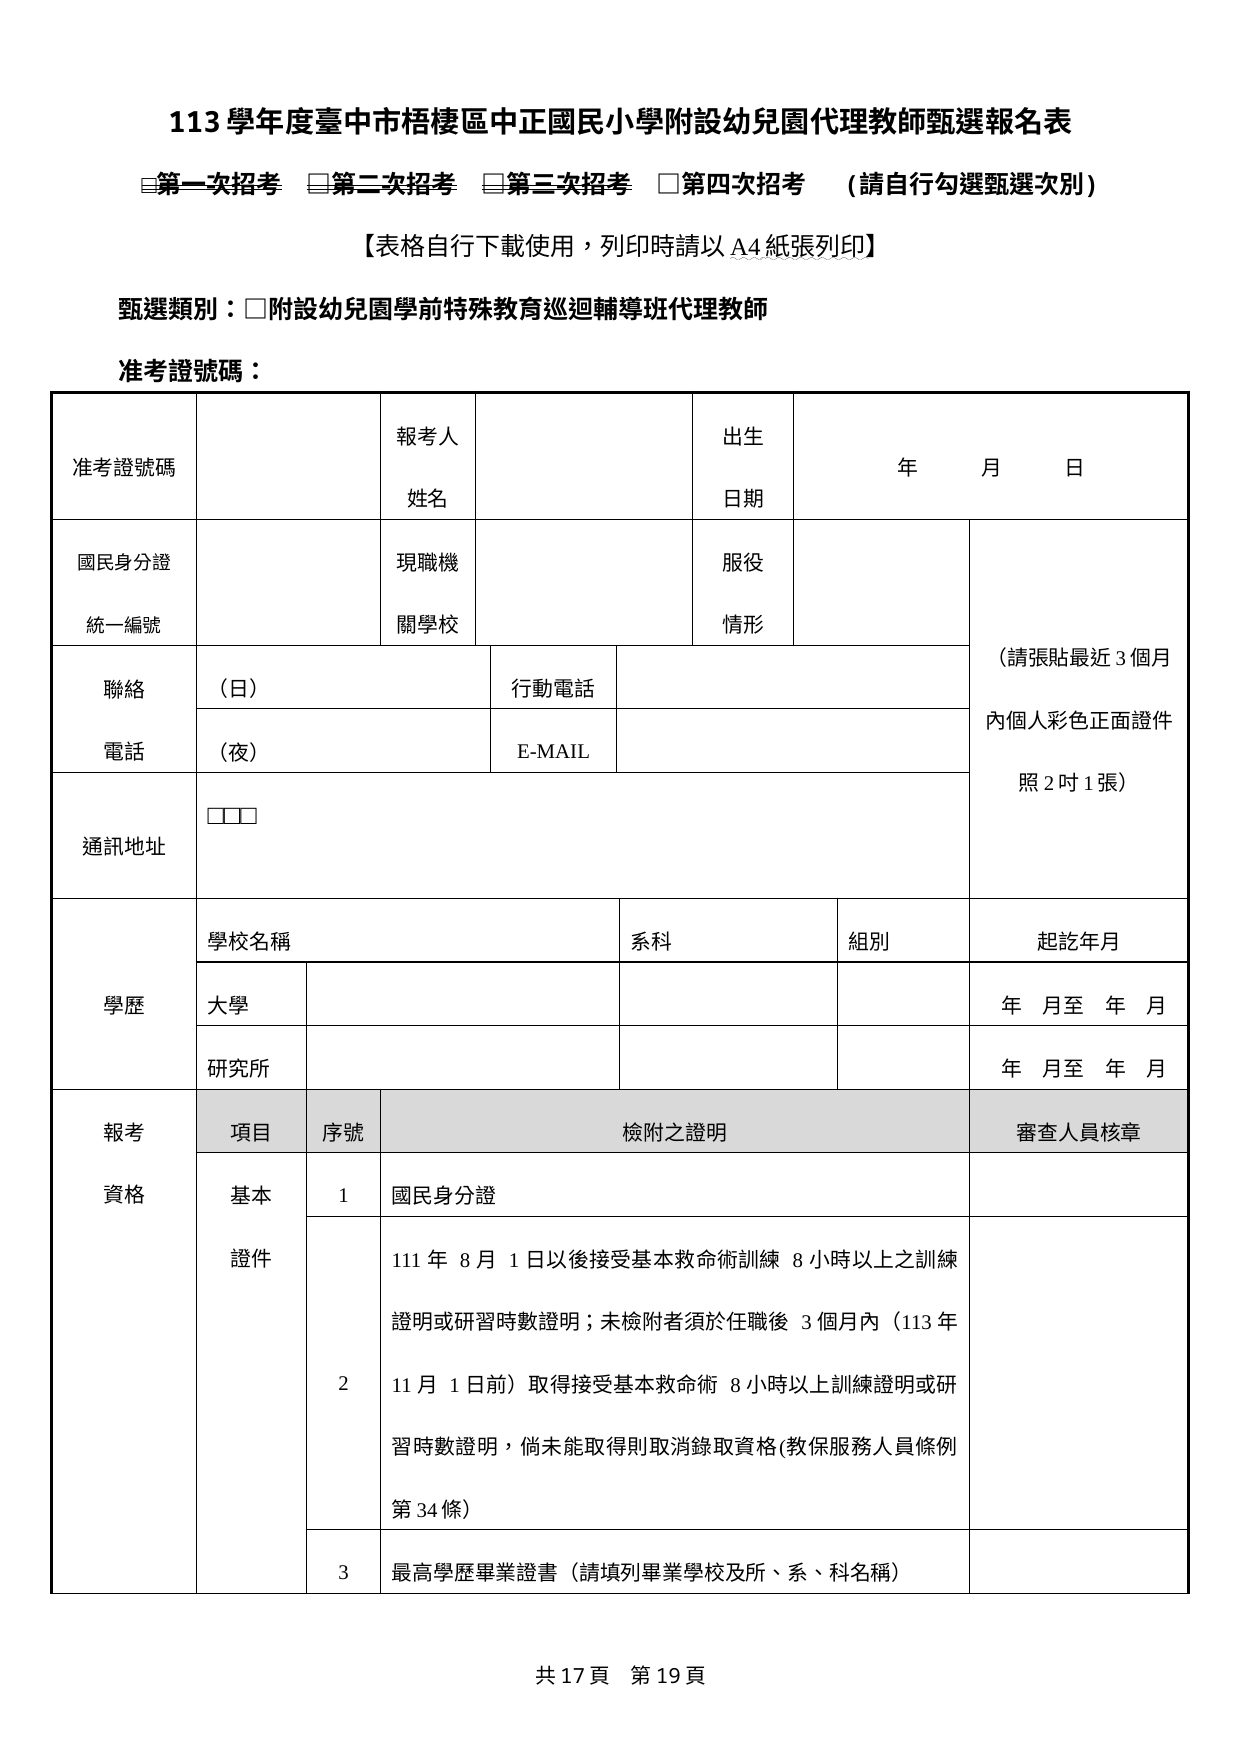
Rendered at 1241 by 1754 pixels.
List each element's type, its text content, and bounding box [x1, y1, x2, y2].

table_cell [617, 709, 969, 772]
table_cell 國民身分證 統一編號 [53, 520, 196, 645]
table_cell E-MAIL [491, 709, 616, 772]
table_cell [617, 646, 969, 708]
table_cell 服役 情形 [693, 520, 793, 645]
table_cell [620, 963, 837, 1025]
table_cell 基本 證件 [197, 1153, 306, 1593]
table_cell 學歷 [53, 899, 196, 1088]
table_cell 行動電話 [491, 646, 616, 708]
table_cell 3 [307, 1530, 380, 1593]
table_cell （夜） [197, 709, 490, 772]
table_cell 審查人員核章 [970, 1090, 1187, 1152]
table_cell [970, 1217, 1187, 1529]
table_cell 通訊地址 [53, 773, 196, 898]
table_cell □□□ [197, 773, 969, 898]
table_cell [838, 963, 969, 1025]
table_header 報考人 姓名 [381, 394, 475, 519]
table_cell 項目 [197, 1090, 306, 1152]
table_cell 國民身分證 [381, 1153, 969, 1216]
table_cell [838, 1026, 969, 1088]
table_cell 學校名稱 [197, 899, 619, 961]
table_cell 大學 [197, 963, 306, 1025]
table_header 年 月 日 [794, 394, 1187, 519]
table_cell 最高學歷畢業證書（請填列畢業學校及所、系、科名稱） [381, 1530, 969, 1593]
table_header [197, 394, 380, 519]
table_header 准考證號碼 [53, 394, 196, 519]
table_cell [197, 520, 380, 645]
text 【表格自行下載使用，列印時請以A4紙張列印】 [118, 203, 1122, 266]
table_cell 1 [307, 1153, 380, 1216]
table_cell 序號 [307, 1090, 380, 1152]
table_cell 組別 [838, 899, 969, 961]
table_header [476, 394, 692, 519]
table_cell 年 月至 年 月 [970, 963, 1187, 1025]
table_cell 檢附之證明 [381, 1090, 969, 1152]
table_cell [307, 1026, 619, 1088]
table_cell 111 年 8 月 1 日以後接受基本救命術訓練 8 小時以上之訓練證明或研習時數證明；未檢附者須於任職後 3 個月內（113 年11 月 1 日前）取得接受基本救命術 8 小時以上訓練證明或研習時數證明，倘未能取得則取消錄取資格(教保服務人員條例第34條） [381, 1217, 969, 1529]
table_cell 2 [307, 1217, 380, 1529]
table_header 出生 日期 [693, 394, 793, 519]
text 准考證號碼： [118, 328, 1122, 391]
table_cell [476, 520, 692, 645]
table_cell 聯絡 電話 [53, 646, 196, 772]
text 甄選類別：□附設幼兒園學前特殊教育巡迴輔導班代理教師 [118, 266, 1122, 328]
text 113學年度臺中市梧棲區中正國民小學附設幼兒園代理教師甄選報名表 [118, 78, 1122, 141]
table_cell 系科 [620, 899, 837, 961]
table_cell [307, 963, 619, 1025]
table_cell [970, 1530, 1187, 1593]
table_cell [794, 520, 969, 645]
table_cell 起訖年月 [970, 899, 1187, 961]
table_cell 現職機關學校 [381, 520, 475, 645]
table_cell 年 月至 年 月 [970, 1026, 1187, 1088]
table_cell 報考 資格 [53, 1090, 196, 1593]
table_cell 研究所 [197, 1026, 306, 1088]
table_cell （日） [197, 646, 490, 708]
text □第一次招考 □第二次招考 □第三次招考 □第四次招考 (請自行勾選甄選次別) [118, 141, 1122, 203]
table_cell [970, 1153, 1187, 1216]
table_cell [620, 1026, 837, 1088]
table_cell （請張貼最近3個月內個人彩色正面證件照2吋1張） [970, 520, 1187, 898]
